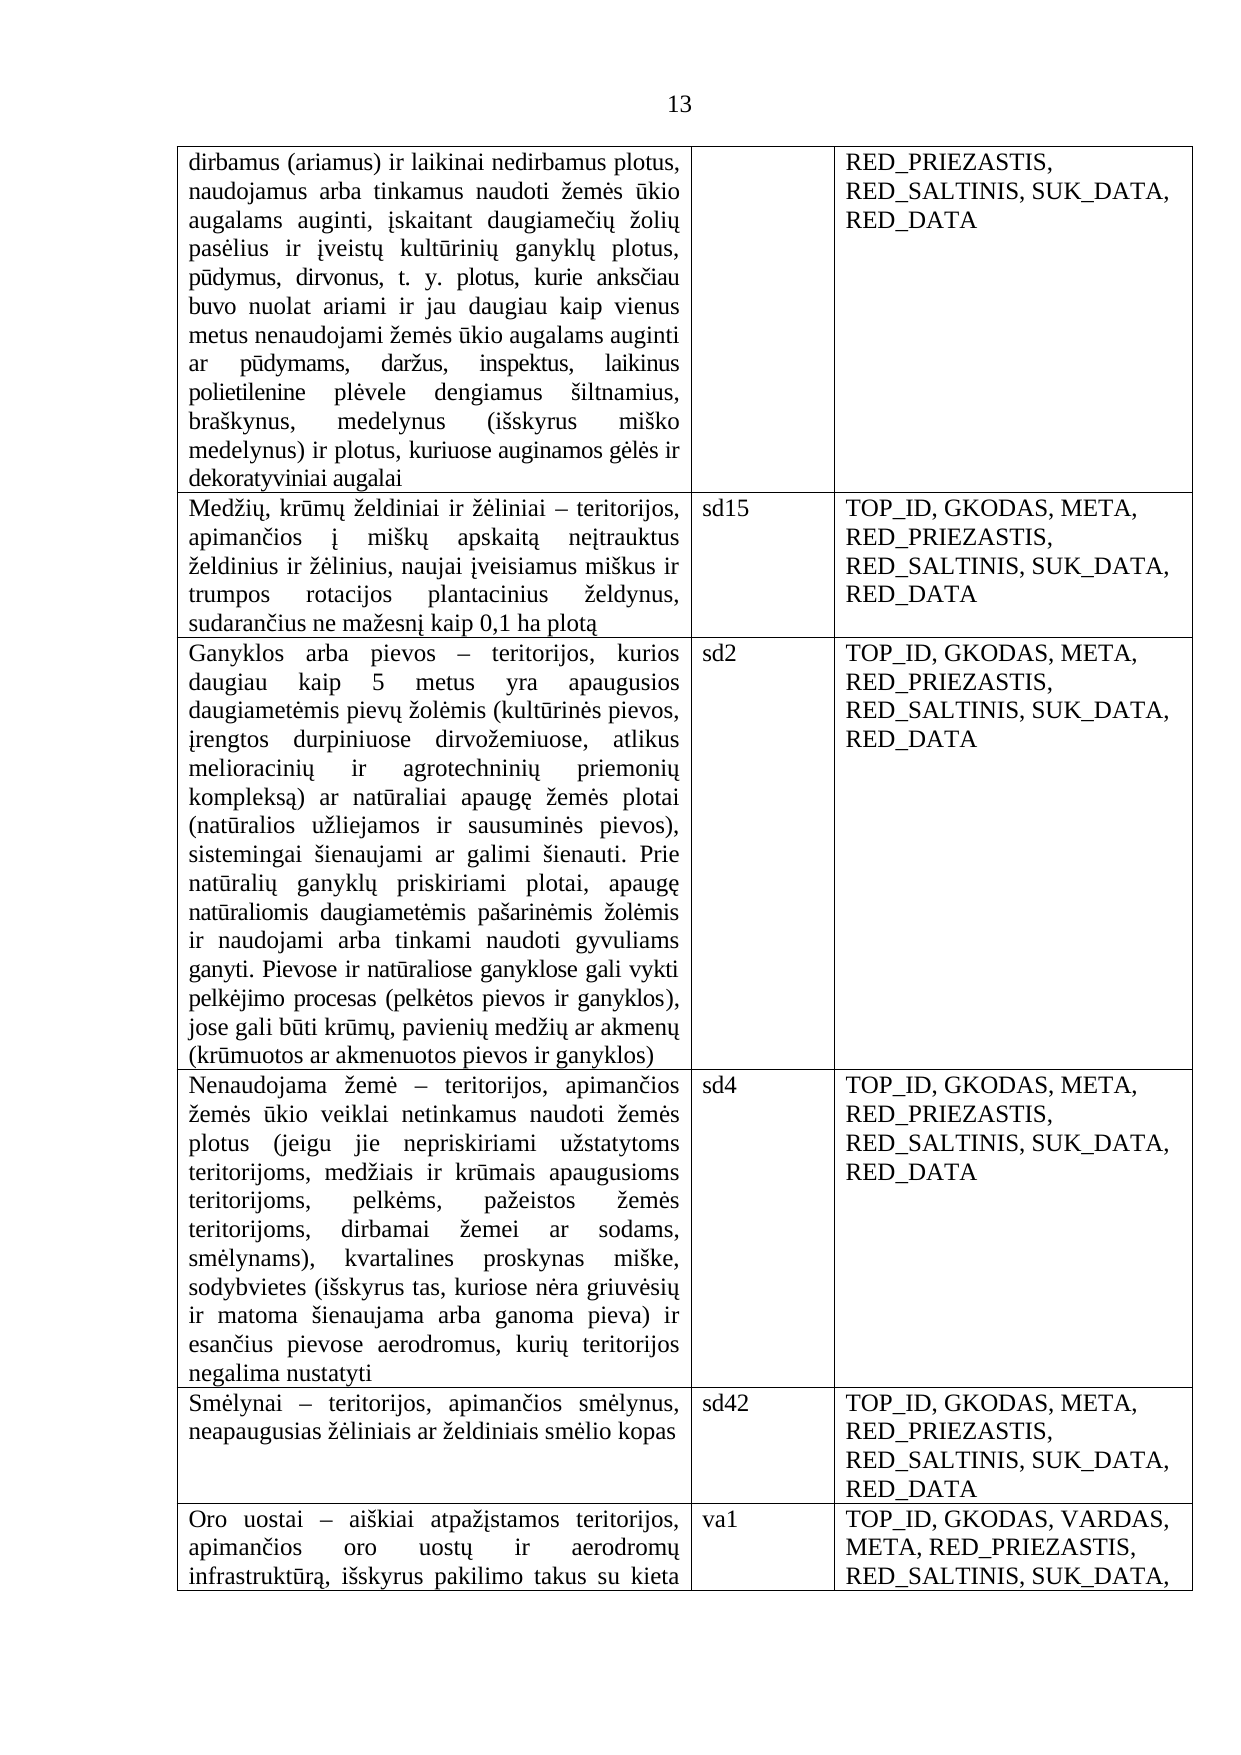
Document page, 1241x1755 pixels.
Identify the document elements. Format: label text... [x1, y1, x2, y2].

table_cell Medžių, krūmų želdiniai ir žėliniai – teritorijos, apimančios į miškų apskaitą neįtrauktus želdinius ir žėlinius, naujai įveisiamus miškus ir trumpos rotacijos plantacinius želdynus, sudarančius ne mažesnį kaip 0,1 ha plotą [178, 493, 691, 637]
table_cell sd15 [692, 493, 834, 637]
table_cell TOP_ID, GKODAS, VARDAS, META, RED_PRIEZASTIS, RED_SALTINIS, SUK_DATA, [835, 1504, 1192, 1590]
table_cell Oro uostai – aiškiai atpažįstamos teritorijos, apimančios oro uostų ir aerodromų infrastruktūrą, išskyrus pakilimo takus su kieta [178, 1504, 691, 1590]
table_cell dirbamus (ariamus) ir laikinai nedirbamus plotus, naudojamus arba tinkamus naudoti žemės ūkio augalams auginti, įskaitant daugiamečių žolių pasėlius ir įveistų kultūrinių ganyklų plotus, pūdymus, dirvonus, t. y. plotus, kurie anksčiau buvo nuolat ariami ir jau daugiau kaip vienus metus nenaudojami žemės ūkio augalams auginti ar pūdymams, daržus, inspektus, laikinus polietilenine plėvele dengiamus šiltnamius, braškynus, medelynus (išskyrus miško medelynus) ir plotus, kuriuose auginamos gėlės ir dekoratyviniai augalai [178, 147, 691, 492]
table_cell va1 [692, 1504, 834, 1590]
table_cell sd4 [692, 1070, 834, 1387]
table_cell [692, 147, 834, 492]
table_cell Ganyklos arba pievos – teritorijos, kurios daugiau kaip 5 metus yra apaugusios daugiametėmis pievų žolėmis (kultūrinės pievos, įrengtos durpiniuose dirvožemiuose, atlikus melioracinių ir agrotechninių priemonių kompleksą) ar natūraliai apaugę žemės plotai (natūralios užliejamos ir sausuminės pievos), sistemingai šienaujami ar galimi šienauti. Prie natūralių ganyklų priskiriami plotai, apaugę natūraliomis daugiametėmis pašarinėmis žolėmis ir naudojami arba tinkami naudoti gyvuliams ganyti. Pievose ir natūraliose ganyklose gali vykti pelkėjimo procesas (pelkėtos pievos ir ganyklos), jose gali būti krūmų, pavienių medžių ar akmenų (krūmuotos ar akmenuotos pievos ir ganyklos) [178, 638, 691, 1069]
table_cell TOP_ID, GKODAS, META, RED_PRIEZASTIS, RED_SALTINIS, SUK_DATA, RED_DATA [835, 1070, 1192, 1387]
table_cell TOP_ID, GKODAS, META, RED_PRIEZASTIS, RED_SALTINIS, SUK_DATA, RED_DATA [835, 1388, 1192, 1503]
table_cell Smėlynai – teritorijos, apimančios smėlynus, neapaugusias žėliniais ar želdiniais smėlio kopas [178, 1388, 691, 1503]
table_cell sd2 [692, 638, 834, 1069]
table_cell sd42 [692, 1388, 834, 1503]
table_cell Nenaudojama žemė – teritorijos, apimančios žemės ūkio veiklai netinkamus naudoti žemės plotus (jeigu jie nepriskiriami užstatytoms teritorijoms, medžiais ir krūmais apaugusioms teritorijoms, pelkėms, pažeistos žemės teritorijoms, dirbamai žemei ar sodams, smėlynams), kvartalines proskynas miške, sodybvietes (išskyrus tas, kuriose nėra griuvėsių ir matoma šienaujama arba ganoma pieva) ir esančius pievose aerodromus, kurių teritorijos negalima nustatyti [178, 1070, 691, 1387]
table_cell TOP_ID, GKODAS, META, RED_PRIEZASTIS, RED_SALTINIS, SUK_DATA, RED_DATA [835, 493, 1192, 637]
table_cell TOP_ID, GKODAS, META, RED_PRIEZASTIS, RED_SALTINIS, SUK_DATA, RED_DATA [835, 638, 1192, 1069]
table_cell RED_PRIEZASTIS, RED_SALTINIS, SUK_DATA, RED_DATA [835, 147, 1192, 492]
